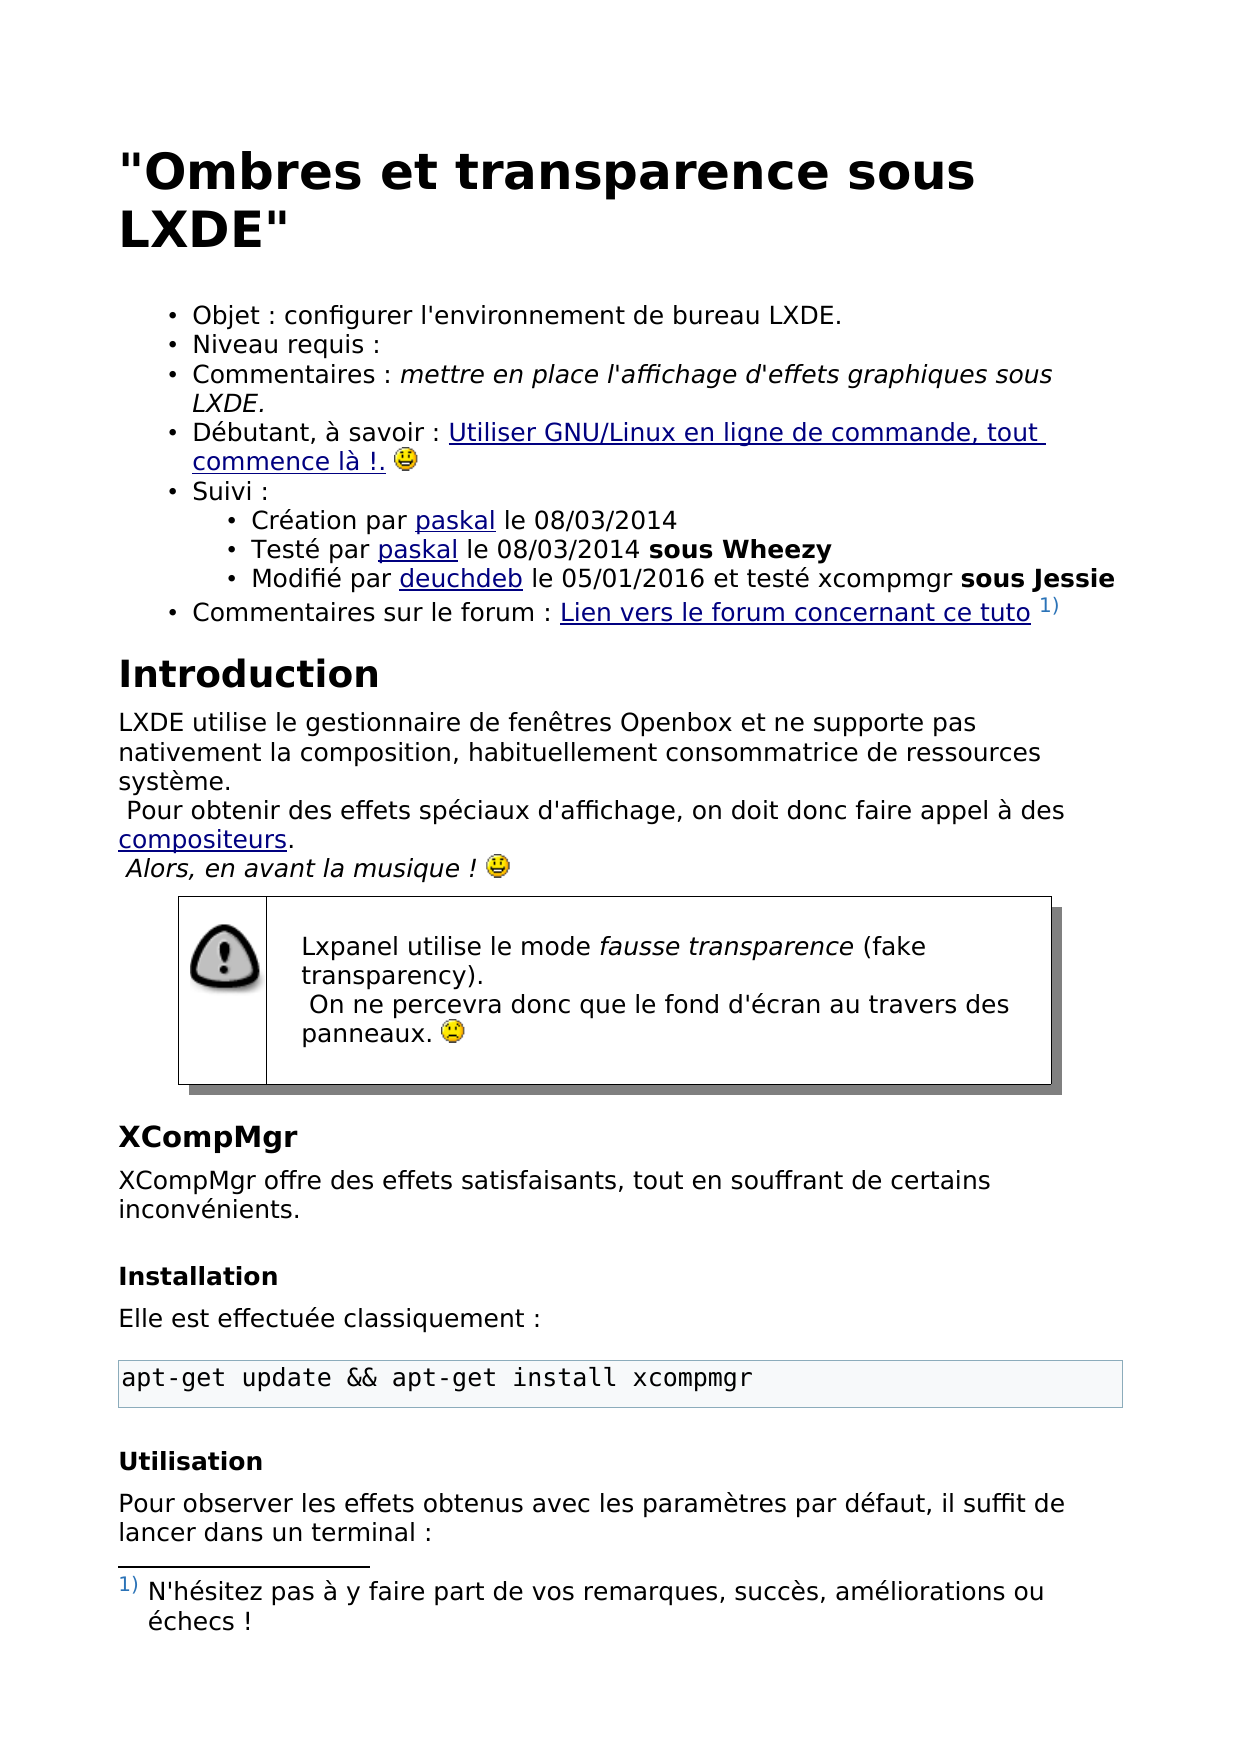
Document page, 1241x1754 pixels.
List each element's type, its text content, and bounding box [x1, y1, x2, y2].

list Débutant, à savoir : Utiliser GNU/Linux en ligne de commande, tout commence là !. [177, 418, 1122, 477]
list N'hésitez pas à y faire part de vos remarques, succès, améliorations ou échecs ! [118, 1573, 1122, 1636]
picture [486, 854, 510, 878]
text XCompMgr offre des effets satisfaisants, tout en souffrant de certains inconvénients. [118, 1166, 1122, 1225]
list Création par paskal le 08/03/2014 [236, 506, 1122, 535]
list Testé par paskal le 08/03/2014 sous Wheezy [236, 535, 1122, 564]
text Elle est effectuée classiquement : [118, 1304, 1122, 1333]
subtitle XCompMgr [118, 1120, 1122, 1154]
picture [441, 1019, 465, 1043]
subtitle Installation [118, 1262, 1122, 1291]
list Suivi : [177, 477, 1122, 506]
subtitle "Ombres et transparence sous LXDE" [118, 143, 1122, 259]
list Commentaires : mettre en place l'affichage d'effets graphiques sous LXDE. [177, 360, 1122, 418]
text LXDE utilise le gestionnaire de fenêtres Openbox et ne supporte pas nativement la composition, habituellement consommatrice de ressources système. Pour obtenir des effets spéciaux d'affichage, on doit donc faire appel à des compositeurs. Alors, en avant la musique ! [118, 709, 1122, 884]
text Pour observer les effets obtenus avec les paramètres par défaut, il suffit de lancer dans un terminal : [118, 1489, 1122, 1547]
list Modifié par deuchdeb le 05/01/2016 et testé xcompmgr sous Jessie [236, 564, 1122, 593]
table_header [179, 897, 266, 1084]
list Niveau requis : [177, 331, 1122, 360]
list Commentaires sur le forum : Lien vers le forum concernant ce tuto [177, 593, 1122, 627]
table_header apt-get update && apt-get install xcompmgr [119, 1361, 1122, 1407]
picture [190, 920, 266, 996]
table_header Lxpanel utilise le mode fausse transparence (fake transparency). On ne percevra donc que le fond d'écran au travers des panneaux. [267, 897, 1051, 1084]
picture [394, 447, 418, 471]
subtitle Introduction [118, 652, 1122, 696]
list Objet : configurer l'environnement de bureau LXDE. [177, 302, 1122, 331]
subtitle Utilisation [118, 1447, 1122, 1476]
